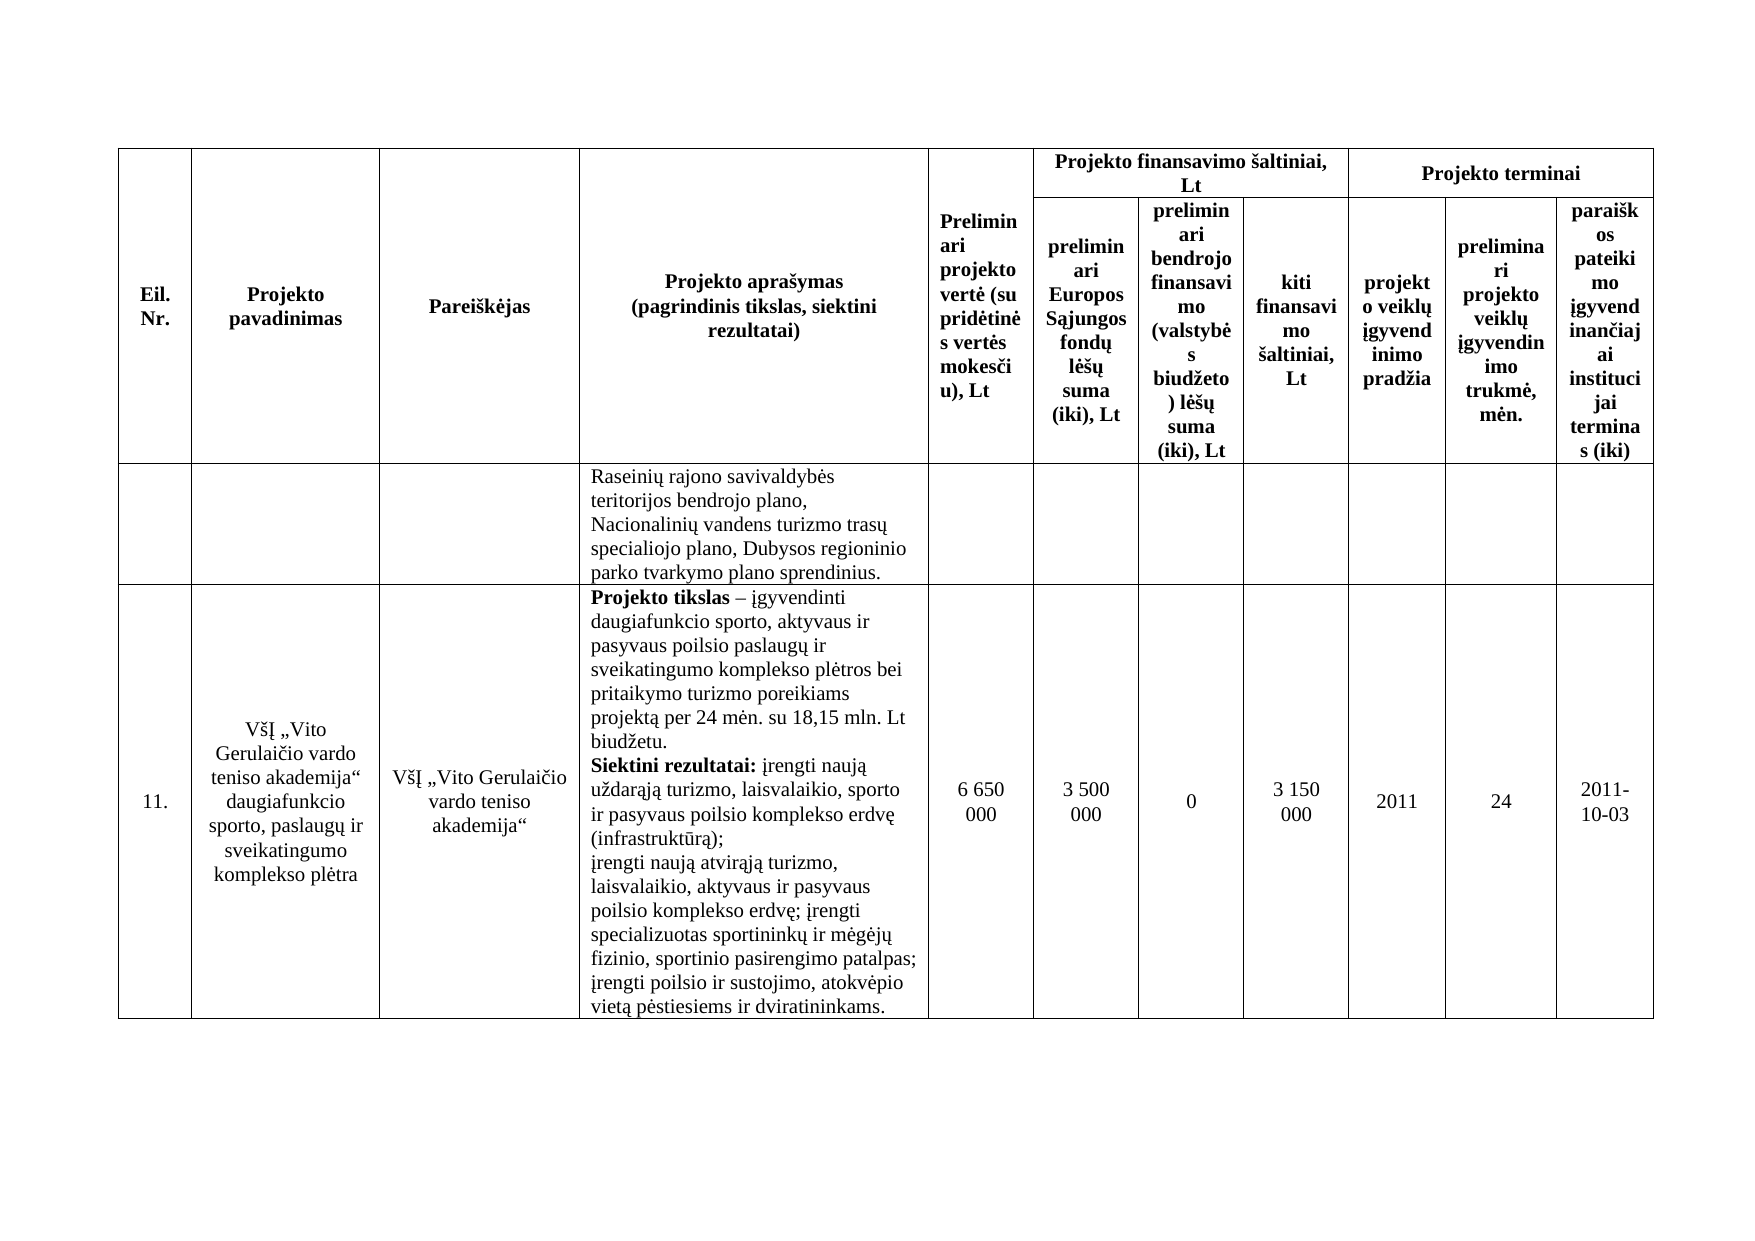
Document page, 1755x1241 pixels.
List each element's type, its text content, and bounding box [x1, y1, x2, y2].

table_header Projekto terminai [1349, 149, 1653, 197]
table_cell VšĮ „Vito Gerulaičio vardo teniso akademija“ daugiafunkcio sporto, paslaugų ir sveikatingumo komplekso plėtra [192, 585, 379, 1018]
table_cell paraiškos pateikimo įgyvendinančiajai institucijai terminas (iki) [1557, 198, 1653, 462]
table_cell VšĮ „Vito Gerulaičio vardo teniso akademija“ [380, 585, 579, 1018]
table_cell 6 650 000 [929, 585, 1033, 1018]
table_cell [1139, 464, 1243, 584]
table_cell [1446, 464, 1556, 584]
table_cell [1034, 464, 1138, 584]
table_header Pareiškėjas [380, 149, 579, 462]
table_cell Kempingo Dubysos regioniniame parke įrengimas [192, 464, 379, 584]
table_cell [929, 464, 1033, 584]
table_cell 0 [1139, 585, 1243, 1018]
table_cell kiti finansavimo šaltiniai, Lt [1244, 198, 1348, 462]
table_cell [380, 464, 579, 584]
table_cell 2011-10-03 [1557, 585, 1653, 1018]
table_cell 2011 [1349, 585, 1445, 1018]
table_cell [1244, 464, 1348, 584]
table_header Eil. Nr. [119, 149, 191, 462]
table_cell 3 500 000 [1034, 585, 1138, 1018]
table_cell preliminari projekto veiklų įgyvendinimo trukmė, mėn. [1446, 198, 1556, 462]
table_cell 11. [119, 585, 191, 1018]
table_header Projekto aprašymas (pagrindinis tikslas, siektini rezultatai) [580, 149, 928, 462]
table_cell projekto veiklų įgyvendinimo pradžia [1349, 198, 1445, 462]
table_header Projekto finansavimo šaltiniai, Lt [1034, 149, 1348, 197]
table_cell Projekto tikslas – įgyvendinti daugiafunkcio sporto, aktyvaus ir pasyvaus poilsio paslaugų ir sveikatingumo komplekso plėtros bei pritaikymo turizmo poreikiams projektą per 24 mėn. su 18,15 mln. Lt biudžetu. Siektini rezultatai: įrengti naują uždarąją turizmo, laisvalaikio, sporto ir pasyvaus poilsio komplekso erdvę (infrastruktūrą); įrengti naują atvirąją turizmo, laisvalaikio, aktyvaus ir pasyvaus poilsio komplekso erdvę; įrengti specializuotas sportininkų ir mėgėjų fizinio, sportinio pasirengimo patalpas; įrengti poilsio ir sustojimo, atokvėpio vietą pėstiesiems ir dviratininkams. [580, 585, 928, 1018]
table_cell preliminari bendrojo finansavimo (valstybės biudžeto) lėšų suma (iki), Lt [1139, 198, 1243, 462]
table_cell 3 150 000 [1244, 585, 1348, 1018]
table_cell 24 [1446, 585, 1556, 1018]
table_cell [119, 464, 191, 584]
table_cell preliminari Europos Sąjungos fondų lėšų suma (iki), Lt [1034, 198, 1138, 462]
table_cell Raseinių rajono savivaldybės teritorijos bendrojo plano, Nacionalinių vandens turizmo trasų specialiojo plano, Dubysos regioninio parko tvarkymo plano sprendinius. [580, 464, 928, 584]
table_cell [1557, 464, 1653, 584]
table_header Projekto pavadinimas [192, 149, 379, 462]
table_header Preliminari projekto vertė (su pridėtinės vertės mokesčiu), Lt [929, 149, 1033, 462]
table_cell [1349, 464, 1445, 584]
